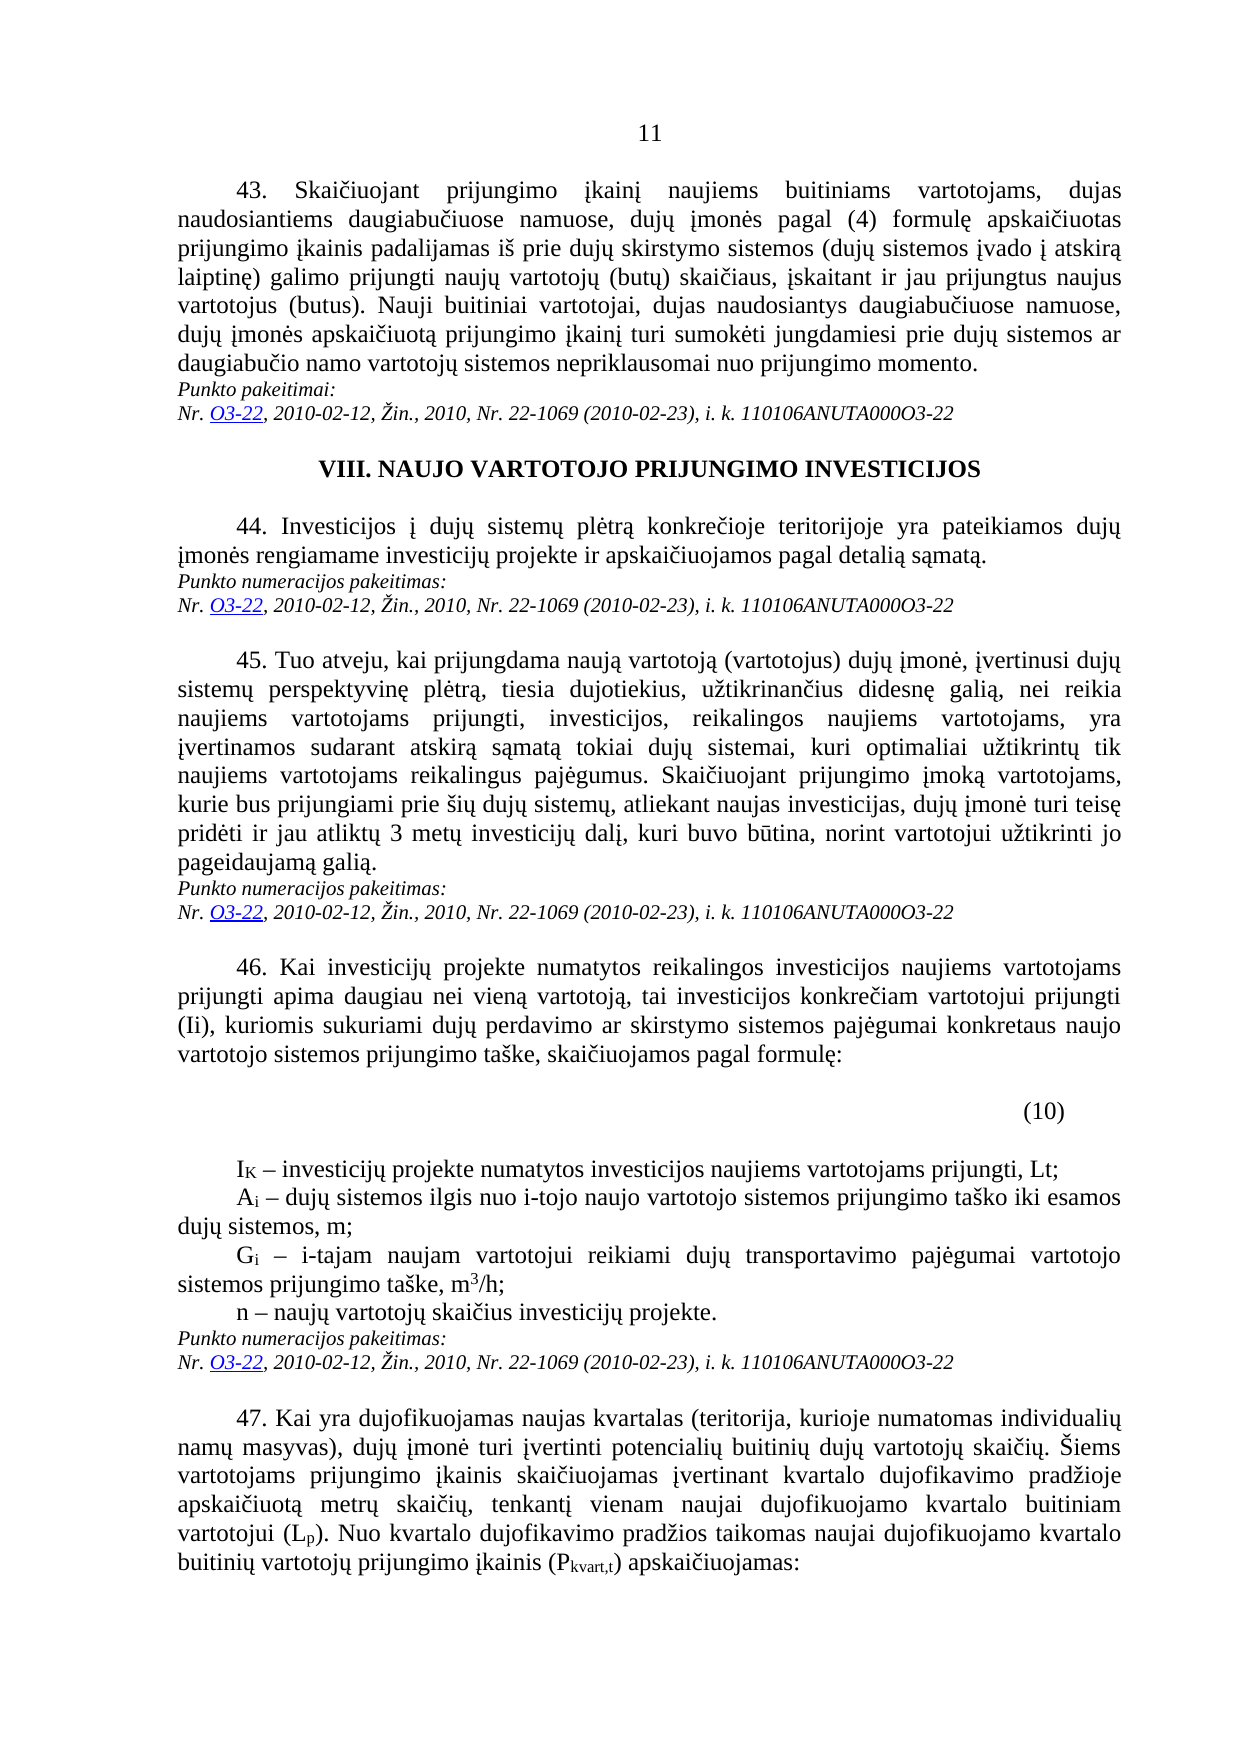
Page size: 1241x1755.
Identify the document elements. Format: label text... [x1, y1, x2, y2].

text Nr. O3-22, 2010-02-12, Žin., 2010, Nr. 22-1069 (2010-02-23), i. k. 110106ANUTA000O3-22 [177, 1350, 1122, 1374]
text 47. Kai yra dujofikuojamas naujas kvartalas (teritorija, kurioje numatomas individualių namų masyvas), dujų įmonė turi įvertinti potencialių buitinių dujų vartotojų skaičių. Šiems vartotojams prijungimo įkainis skaičiuojamas įvertinant kvartalo dujofikavimo pradžioje apskaičiuotą metrų skaičių, tenkantį vienam naujai dujofikuojamo kvartalo buitiniam vartotojui (Lp). Nuo kvartalo dujofikavimo pradžios taikomas naujai dujofikuojamo kvartalo buitinių vartotojų prijungimo įkainis (Pkvart,t) apskaičiuojamas: [177, 1403, 1122, 1576]
text Nr. O3-22, 2010-02-12, Žin., 2010, Nr. 22-1069 (2010-02-23), i. k. 110106ANUTA000O3-22 [177, 900, 1122, 924]
text 44. Investicijos į dujų sistemų plėtrą konkrečioje teritorijoje yra pateikiamos dujų įmonės rengiamame investicijų projekte ir apskaičiuojamos pagal detalią sąmatą. [177, 511, 1122, 569]
text Ai – dujų sistemos ilgis nuo i-tojo naujo vartotojo sistemos prijungimo taško iki esamos dujų sistemos, m; [177, 1182, 1122, 1240]
text 43. Skaičiuojant prijungimo įkainį naujiems buitiniams vartotojams, dujas naudosiantiems daugiabučiuose namuose, dujų įmonės pagal (4) formulę apskaičiuotas prijungimo įkainis padalijamas iš prie dujų skirstymo sistemos (dujų sistemos įvado į atskirą laiptinę) galimo prijungti naujų vartotojų (butų) skaičiaus, įskaitant ir jau prijungtus naujus vartotojus (butus). Nauji buitiniai vartotojai, dujas naudosiantys daugiabučiuose namuose, dujų įmonės apskaičiuotą prijungimo įkainį turi sumokėti jungdamiesi prie dujų sistemos ar daugiabučio namo vartotojų sistemos nepriklausomai nuo prijungimo momento. [177, 176, 1122, 377]
text 45. Tuo atveju, kai prijungdama naują vartotoją (vartotojus) dujų įmonė, įvertinusi dujų sistemų perspektyvinę plėtrą, tiesia dujotiekius, užtikrinančius didesnę galią, nei reikia naujiems vartotojams prijungti, investicijos, reikalingos naujiems vartotojams, yra įvertinamos sudarant atskirą sąmatą tokiai dujų sistemai, kuri optimaliai užtikrintų tik naujiems vartotojams reikalingus pajėgumus. Skaičiuojant prijungimo įmoką vartotojams, kurie bus prijungiami prie šių dujų sistemų, atliekant naujas investicijas, dujų įmonė turi teisę pridėti ir jau atliktų 3 metų investicijų dalį, kuri buvo būtina, norint vartotojui užtikrinti jo pageidaujamą galią. [177, 646, 1122, 876]
text Nr. O3-22, 2010-02-12, Žin., 2010, Nr. 22-1069 (2010-02-23), i. k. 110106ANUTA000O3-22 [177, 401, 1122, 425]
text VIII. NAUJO VARTOTOJO PRIJUNGIMO INVESTICIJOS [177, 454, 1122, 482]
text Ii = IK x (Ai x Gi) / (SUM(i=1,...,n) [(Ai x Gi), kur (10) [236, 1096, 1122, 1125]
text n – naujų vartotojų skaičius investicijų projekte. [177, 1297, 1122, 1326]
text Gi – i-tajam naujam vartotojui reikiami dujų transportavimo pajėgumai vartotojo sistemos prijungimo taške, m3/h; [177, 1240, 1122, 1297]
text Punkto pakeitimai: [177, 377, 1122, 401]
text IK – investicijų projekte numatytos investicijos naujiems vartotojams prijungti, Lt; [177, 1154, 1122, 1182]
text Punkto numeracijos pakeitimas: [177, 1326, 1122, 1350]
text 46. Kai investicijų projekte numatytos reikalingos investicijos naujiems vartotojams prijungti apima daugiau nei vieną vartotoją, tai investicijos konkrečiam vartotojui prijungti (Ii), kuriomis sukuriami dujų perdavimo ar skirstymo sistemos pajėgumai konkretaus naujo vartotojo sistemos prijungimo taške, skaičiuojamos pagal formulę: [177, 952, 1122, 1067]
text Punkto numeracijos pakeitimas: [177, 569, 1122, 593]
text Punkto numeracijos pakeitimas: [177, 876, 1122, 900]
text Nr. O3-22, 2010-02-12, Žin., 2010, Nr. 22-1069 (2010-02-23), i. k. 110106ANUTA000O3-22 [177, 593, 1122, 617]
